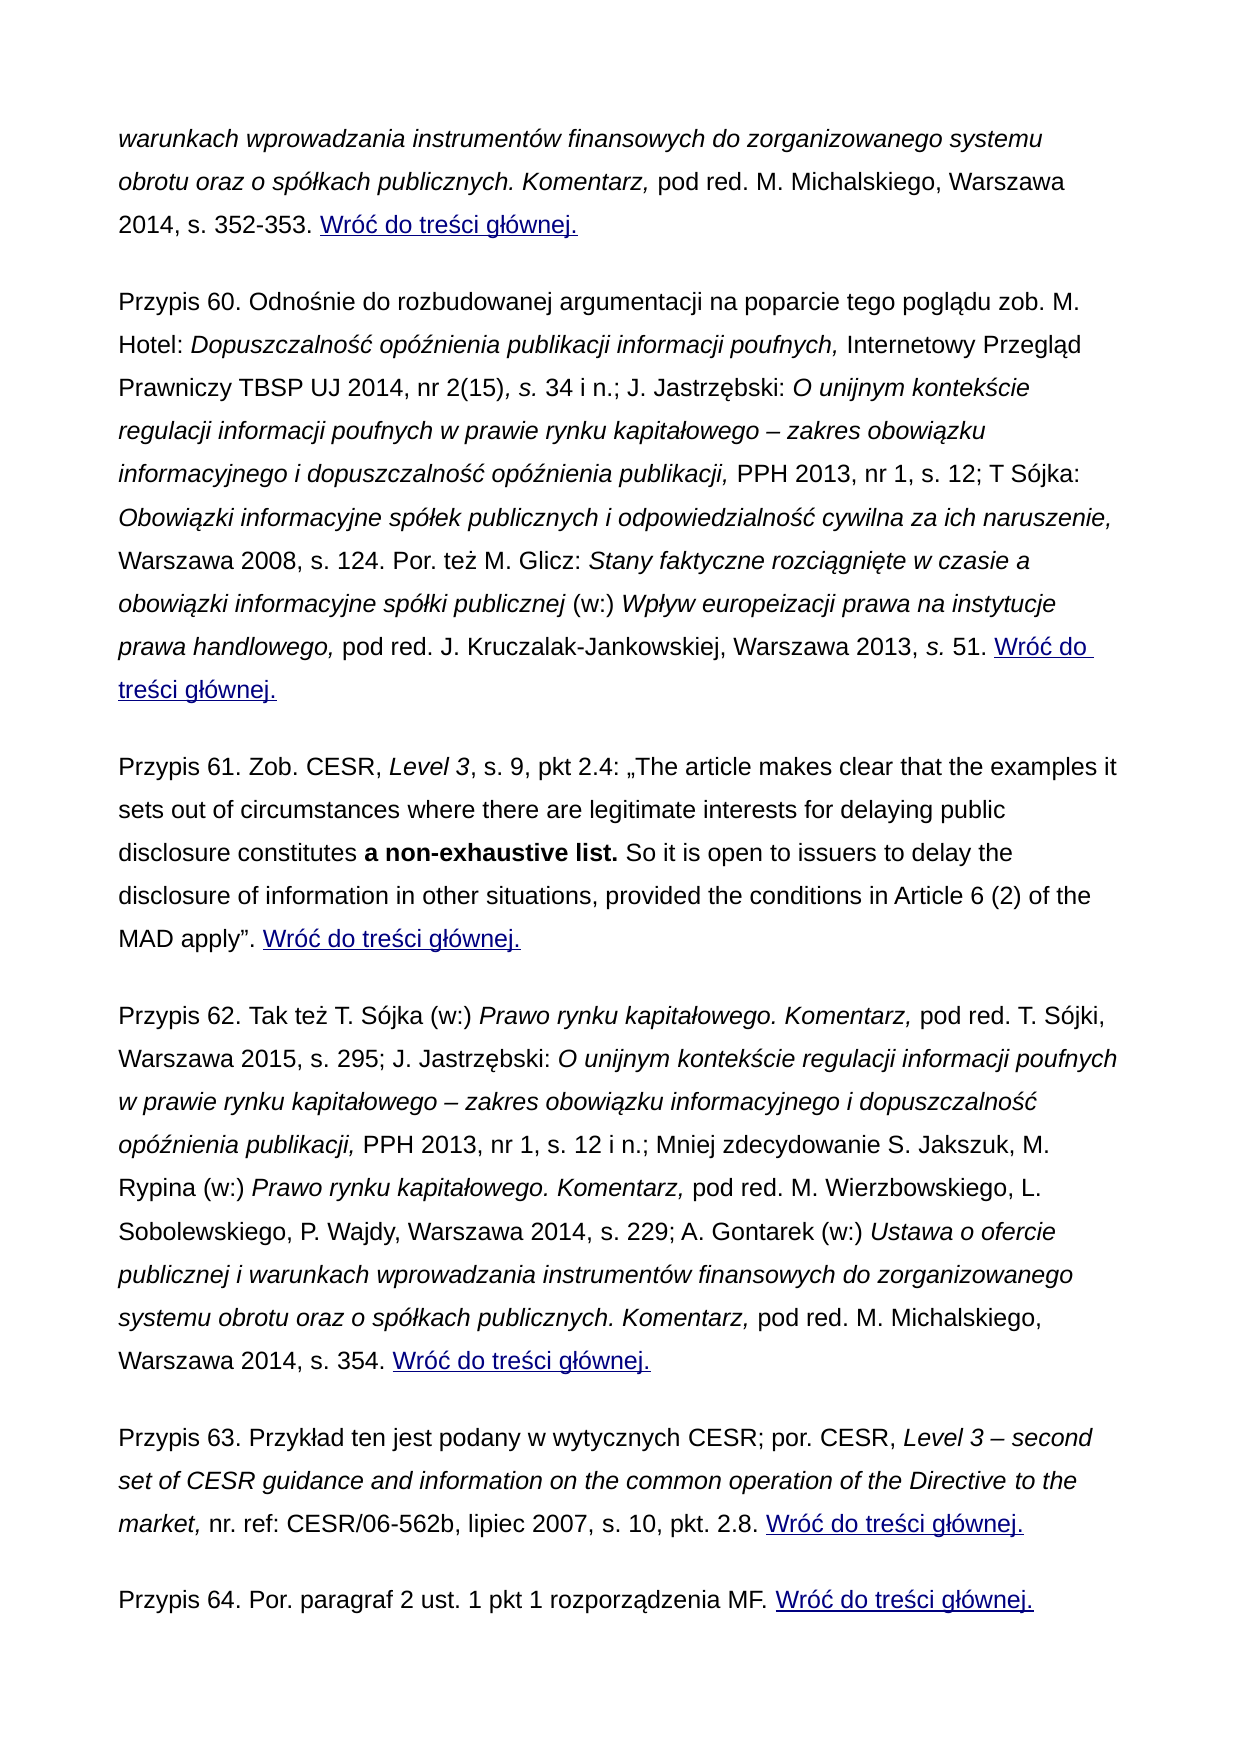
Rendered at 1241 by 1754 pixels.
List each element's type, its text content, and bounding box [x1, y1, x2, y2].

text Przypis 60. Odnośnie do rozbudowanej argumentacji na poparcie tego poglądu zob. M. Hotel: Dopuszczalność opóźnienia publikacji informacji poufnych, Internetowy Przegląd Prawniczy TBSP UJ 2014, nr 2(15), s. 34 i n.; J. Jastrzębski: O unijnym kontekście regulacji informacji poufnych w prawie rynku kapitałowego – zakres obowiązku informacyjnego i dopuszczalność opóźnienia publikacji, PPH 2013, nr 1, s. 12; T Sójka: Obowiązki informacyjne spółek publicznych i odpowiedzialność cywilna za ich naruszenie, Warszawa 2008, s. 124. Por. też M. Glicz: Stany faktyczne rozciągnięte w czasie a obowiązki informacyjne spółki publicznej (w:) Wpływ europeizacji prawa na instytucje prawa handlowego, pod red. J. Kruczalak-Jankowskiej, Warszawa 2013, s. 51. Wróć do treści głównej. [118, 287, 1122, 704]
text Przypis 63. Przykład ten jest podany w wytycznych CESR; por. CESR, Level 3 – second set of CESR guidance and information on the common operation of the Directive to the market, nr. ref: CESR/06-562b, lipiec 2007, s. 10, pkt. 2.8. Wróć do treści głównej. [118, 1423, 1122, 1538]
text Przypis 62. Tak też T. Sójka (w:) Prawo rynku kapitałowego. Komentarz, pod red. T. Sójki, Warszawa 2015, s. 295; J. Jastrzębski: O unijnym kontekście regulacji informacji poufnych w prawie rynku kapitałowego – zakres obowiązku informacyjnego i dopuszczalność opóźnienia publikacji, PPH 2013, nr 1, s. 12 i n.; Mniej zdecydowanie S. Jakszuk, M. Rypina (w:) Prawo rynku kapitałowego. Komentarz, pod red. M. Wierzbowskiego, L. Sobolewskiego, P. Wajdy, Warszawa 2014, s. 229; A. Gontarek (w:) Ustawa o ofercie publicznej i warunkach wprowadzania instrumentów finansowych do zorganizowanego systemu obrotu oraz o spółkach publicznych. Komentarz, pod red. M. Michalskiego, Warszawa 2014, s. 354. Wróć do treści głównej. [118, 1001, 1122, 1375]
text Przypis 64. Por. paragraf 2 ust. 1 pkt 1 rozporządzenia MF. Wróć do treści głównej. [118, 1586, 1122, 1614]
text Przypis 61. Zob. CESR, Level 3, s. 9, pkt 2.4: „The article makes clear that the examples it sets out of circumstances where there are legitimate interests for delaying public disclosure constitutes a non-exhaustive list. So it is open to issuers to delay the disclosure of information in other situations, provided the conditions in Article 6 (2) of the MAD apply”. Wróć do treści głównej. [118, 752, 1122, 953]
text warunkach wprowadzania instrumentów finansowych do zorganizowanego systemu obrotu oraz o spółkach publicznych. Komentarz, pod red. M. Michalskiego, Warszawa 2014, s. 352-353. Wróć do treści głównej. [118, 124, 1122, 239]
